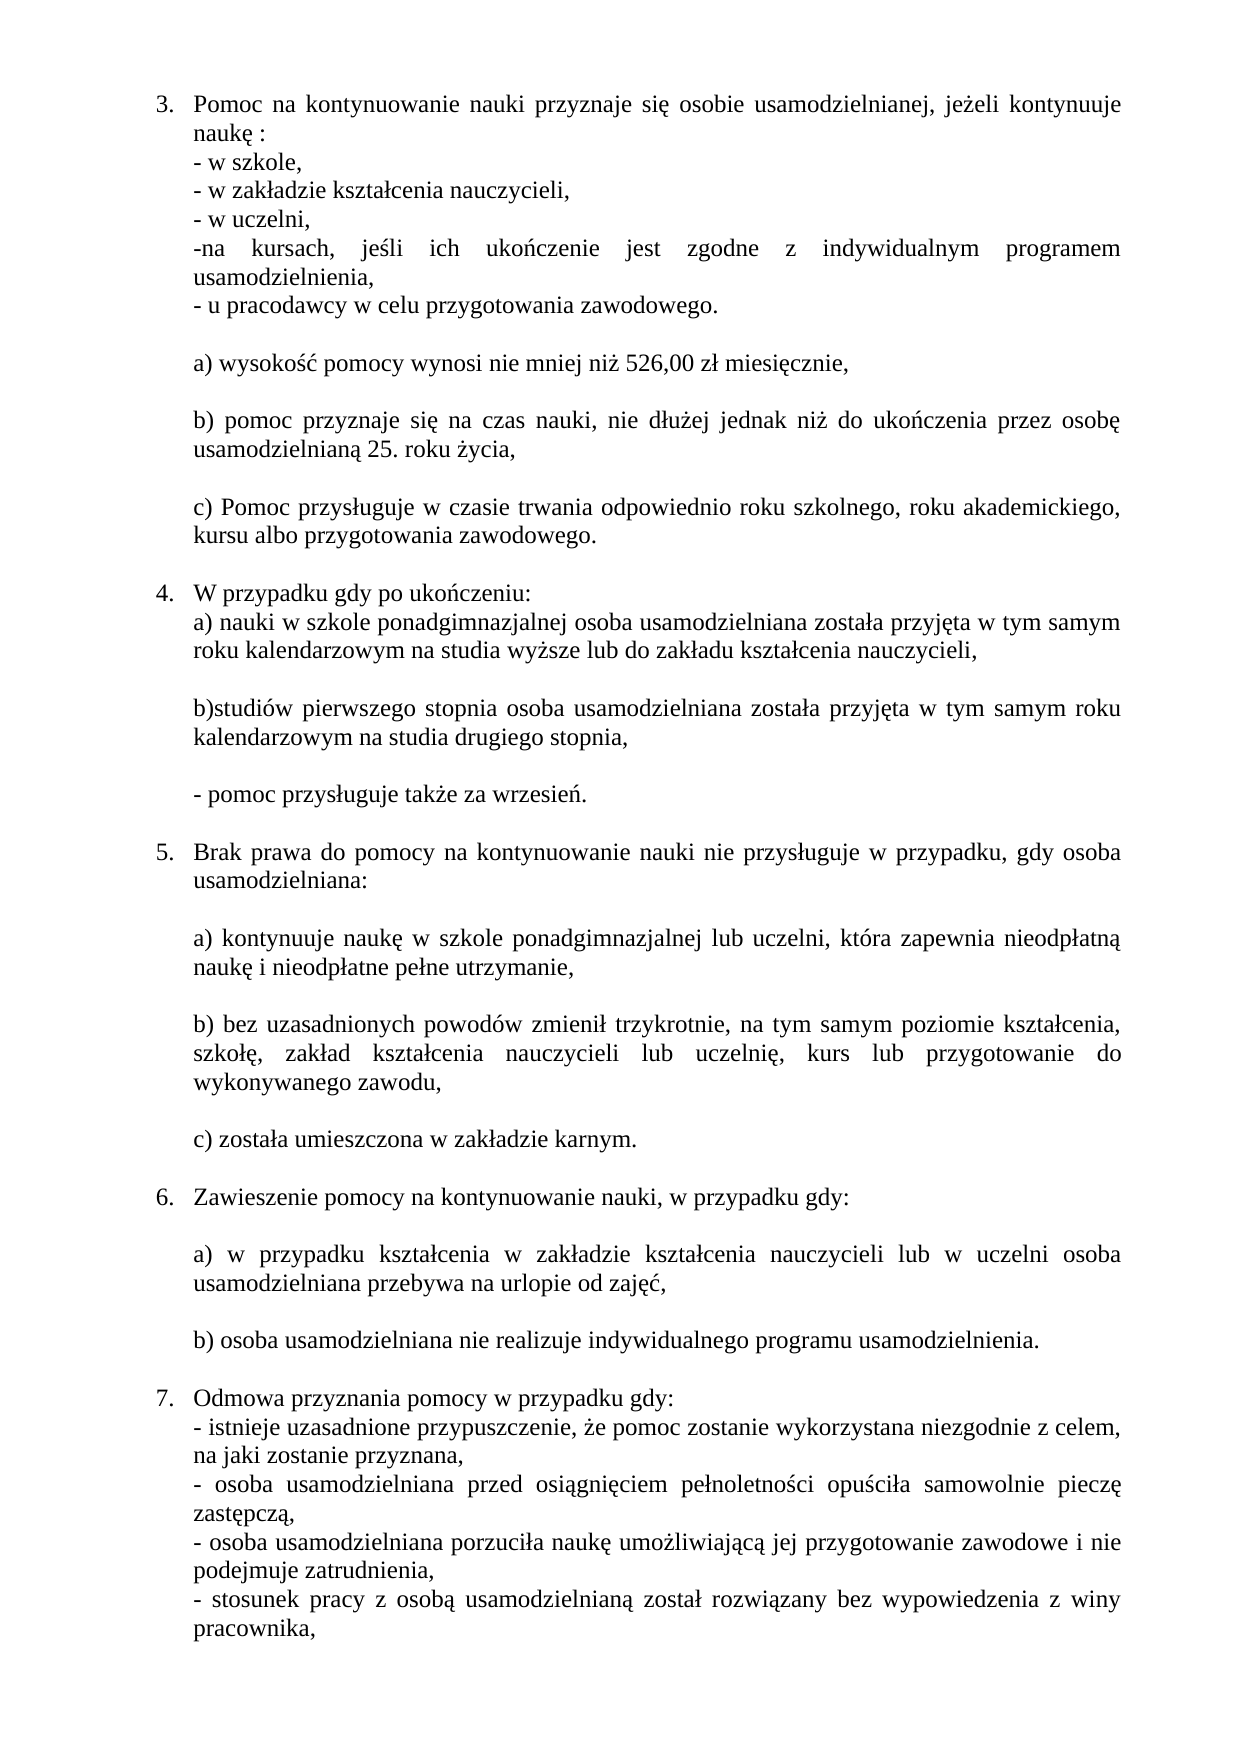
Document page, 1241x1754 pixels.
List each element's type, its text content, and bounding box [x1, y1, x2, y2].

list Odmowa przyznania pomocy w przypadku gdy: [156, 1383, 1122, 1412]
list - w szkole, [156, 147, 1122, 175]
list W przypadku gdy po ukończeniu: [156, 578, 1122, 607]
list Brak prawa do pomocy na kontynuowanie nauki nie przysługuje w przypadku, gdy osoba usamodzielniana: [156, 837, 1122, 894]
list -na kursach, jeśli ich ukończenie jest zgodne z indywidualnym programem usamodzielnienia, [156, 233, 1122, 290]
list a) w przypadku kształcenia w zakładzie kształcenia nauczycieli lub w uczelni osoba usamodzielniana przebywa na urlopie od zajęć, [156, 1239, 1122, 1297]
list - osoba usamodzielniana porzuciła naukę umożliwiającą jej przygotowanie zawodowe i nie podejmuje zatrudnienia, [156, 1527, 1122, 1584]
list c) Pomoc przysługuje w czasie trwania odpowiednio roku szkolnego, roku akademickiego, kursu albo przygotowania zawodowego. [156, 492, 1122, 549]
list a) kontynuuje naukę w szkole ponadgimnazjalnej lub uczelni, która zapewnia nieodpłatną naukę i nieodpłatne pełne utrzymanie, [156, 923, 1122, 980]
list - w uczelni, [156, 204, 1122, 233]
list c) została umieszczona w zakładzie karnym. [156, 1124, 1122, 1153]
list Zawieszenie pomocy na kontynuowanie nauki, w przypadku gdy: [156, 1182, 1122, 1210]
list b) osoba usamodzielniana nie realizuje indywidualnego programu usamodzielnienia. [156, 1325, 1122, 1354]
list - istnieje uzasadnione przypuszczenie, że pomoc zostanie wykorzystana niezgodnie z celem, na jaki zostanie przyznana, [156, 1412, 1122, 1469]
list - w zakładzie kształcenia nauczycieli, [156, 175, 1122, 204]
list - osoba usamodzielniana przed osiągnięciem pełnoletności opuściła samowolnie pieczę zastępczą, [156, 1469, 1122, 1527]
list - pomoc przysługuje także za wrzesień. [156, 779, 1122, 808]
list Pomoc na kontynuowanie nauki przyznaje się osobie usamodzielnianej, jeżeli kontynuuje naukę : [156, 89, 1122, 147]
list b)studiów pierwszego stopnia osoba usamodzielniana została przyjęta w tym samym roku kalendarzowym na studia drugiego stopnia, [156, 693, 1122, 750]
list a) wysokość pomocy wynosi nie mniej niż 526,00 zł miesięcznie, [156, 348, 1122, 377]
list b) pomoc przyznaje się na czas nauki, nie dłużej jednak niż do ukończenia przez osobę usamodzielnianą 25. roku życia, [156, 405, 1122, 463]
list a) nauki w szkole ponadgimnazjalnej osoba usamodzielniana została przyjęta w tym samym roku kalendarzowym na studia wyższe lub do zakładu kształcenia nauczycieli, [156, 607, 1122, 664]
list - u pracodawcy w celu przygotowania zawodowego. [156, 290, 1122, 319]
list - stosunek pracy z osobą usamodzielnianą został rozwiązany bez wypowiedzenia z winy pracownika, [156, 1584, 1122, 1642]
list b) bez uzasadnionych powodów zmienił trzykrotnie, na tym samym poziomie kształcenia, szkołę, zakład kształcenia nauczycieli lub uczelnię, kurs lub przygotowanie do wykonywanego zawodu, [156, 1009, 1122, 1095]
